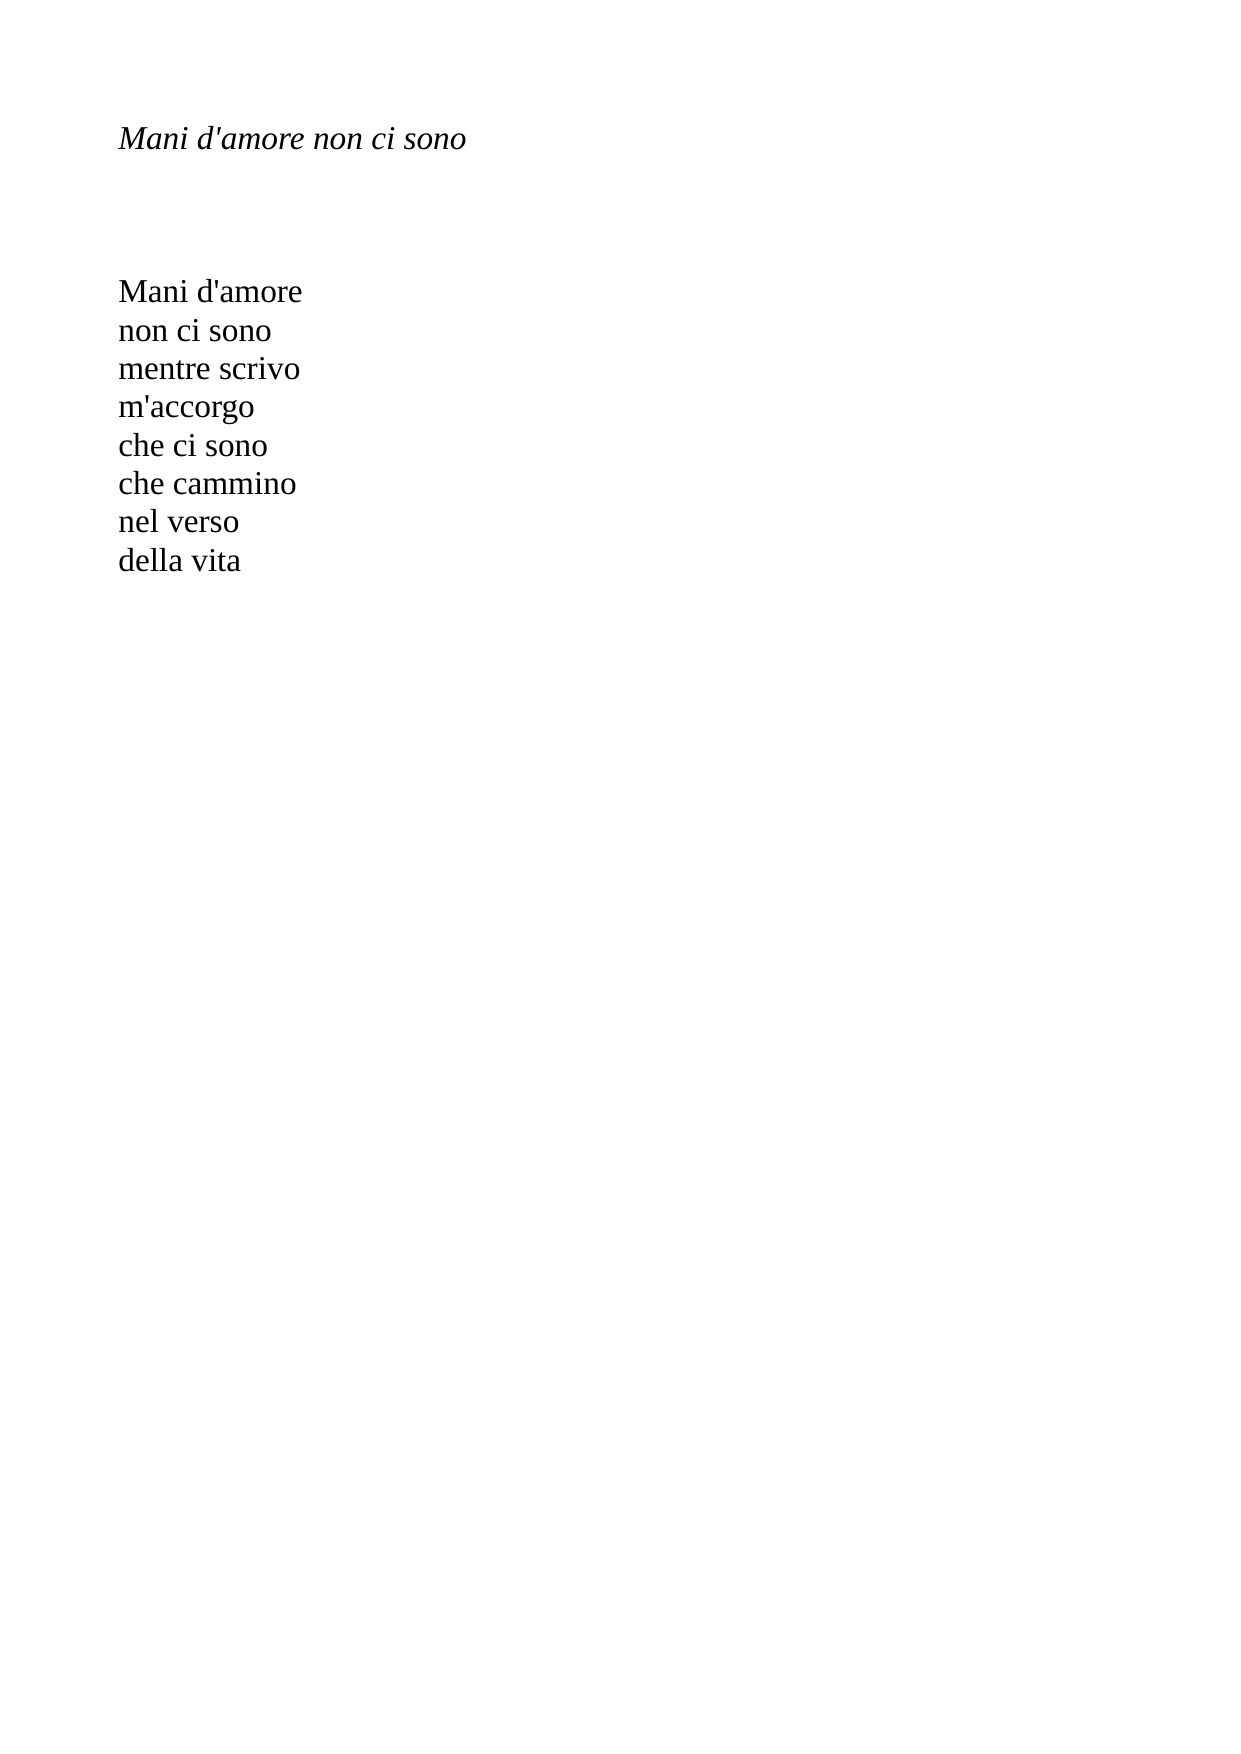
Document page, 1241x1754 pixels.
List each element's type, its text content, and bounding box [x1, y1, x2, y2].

text della vita [118, 540, 1122, 578]
text che cammino [118, 463, 1122, 501]
text Mani d'amore non ci sono [118, 118, 1122, 156]
text nel verso [118, 501, 1122, 540]
text che ci sono [118, 425, 1122, 463]
text m'accorgo [118, 386, 1122, 425]
text Mani d'amore [118, 271, 1122, 310]
text mentre scrivo [118, 348, 1122, 386]
text non ci sono [118, 310, 1122, 348]
